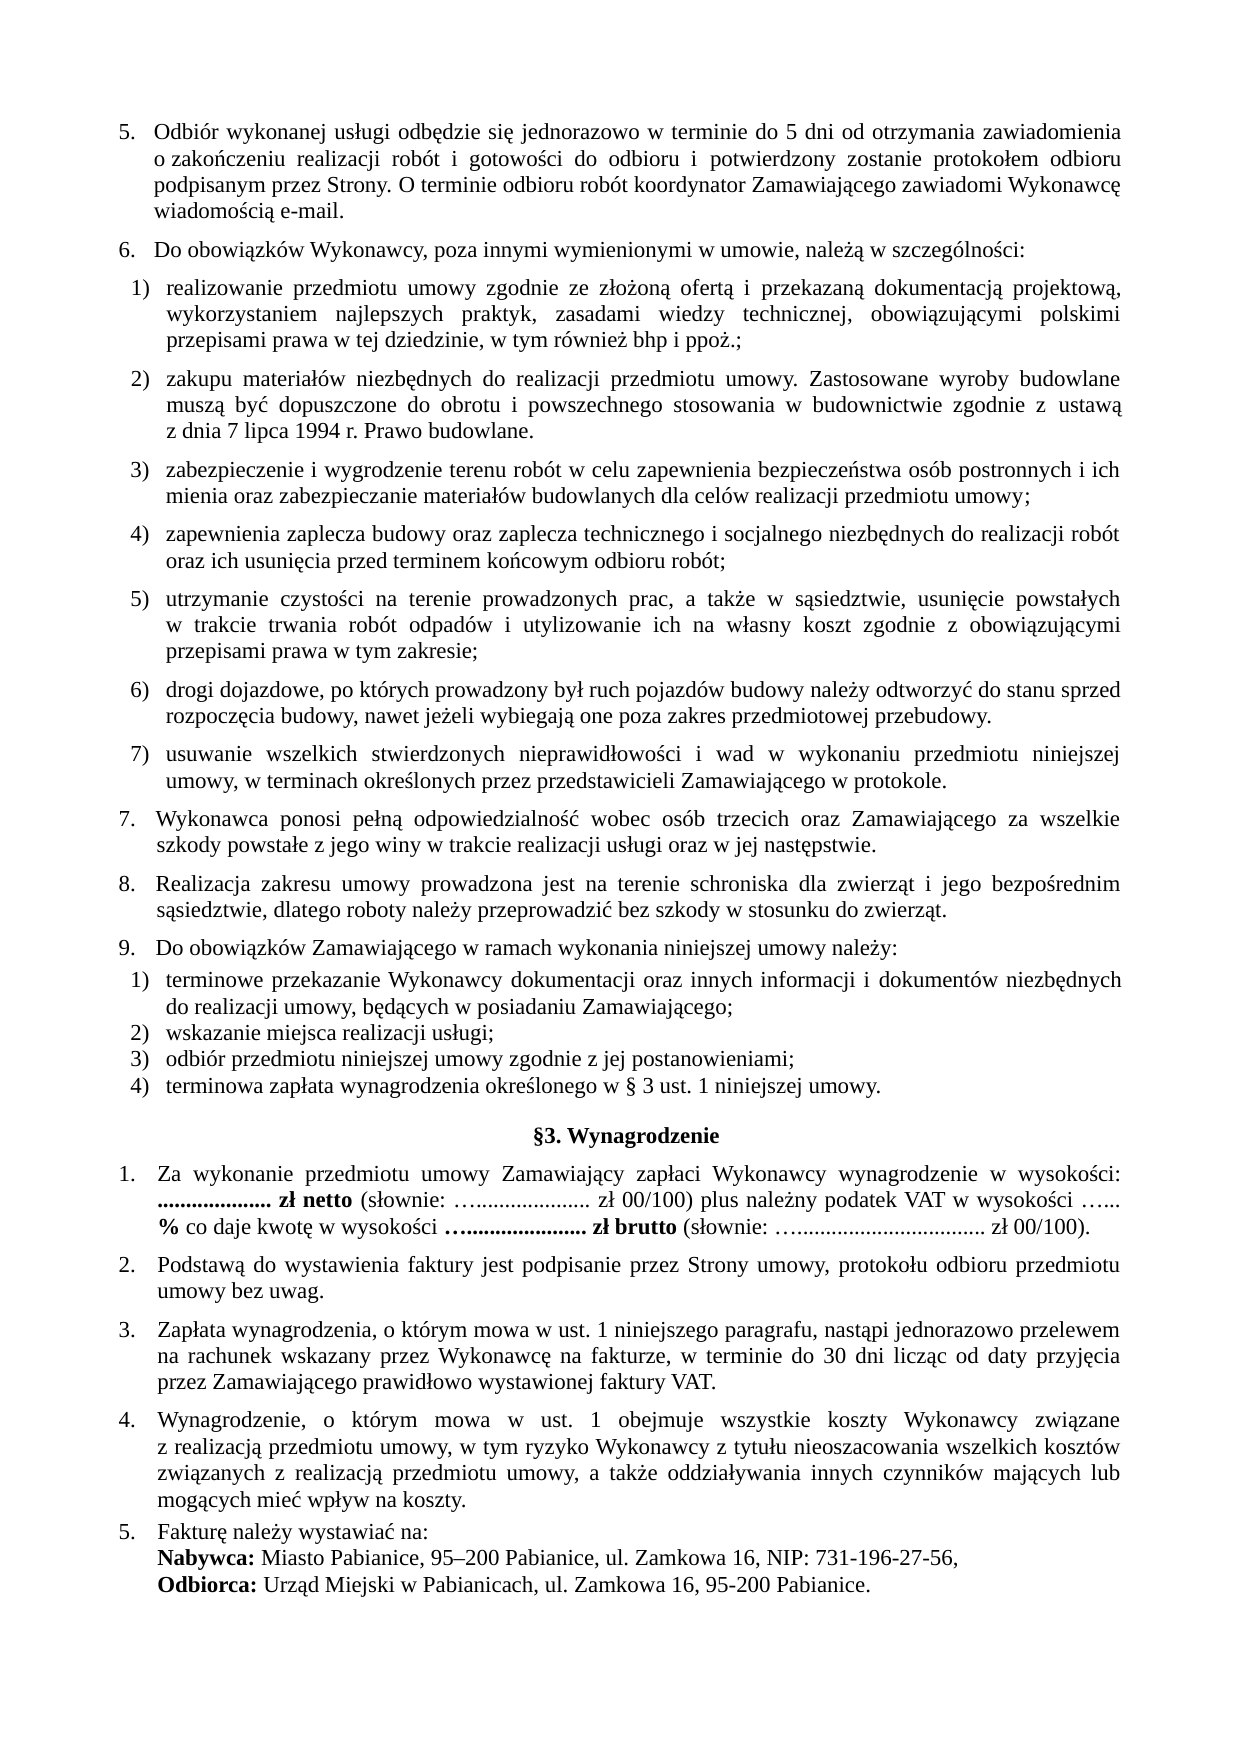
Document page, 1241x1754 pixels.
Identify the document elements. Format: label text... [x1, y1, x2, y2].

text 8. Realizacja zakresu umowy prowadzona jest na terenie schroniska dla zwierząt i jego bezpośrednim sąsiedztwie, dlatego roboty należy przeprowadzić bez szkody w stosunku do zwierząt. [118, 869, 1122, 922]
text Odbiorca: Urząd Miejski w Pabianicach, ul. Zamkowa 16, 95-200 Pabianice. [118, 1571, 1122, 1597]
list utrzymanie czystości na terenie prowadzonych prac, a także w sąsiedztwie, usunięcie powstałych w trakcie trwania robót odpadów i utylizowanie ich na własny koszt zgodnie z obowiązującymi przepisami prawa w tym zakresie; [130, 585, 1122, 664]
list zapewnienia zaplecza budowy oraz zaplecza technicznego i socjalnego niezbędnych do realizacji robót oraz ich usunięcia przed terminem końcowym odbioru robót; [130, 520, 1122, 573]
list terminowa zapłata wynagrodzenia określonego w § 3 ust. 1 niniejszej umowy. [130, 1072, 1122, 1098]
list Podstawą do wystawienia faktury jest podpisanie przez Strony umowy, protokołu odbioru przedmiotu umowy bez uwag. [118, 1251, 1122, 1304]
text Nabywca: Miasto Pabianice, 95–200 Pabianice, ul. Zamkowa 16, NIP: 731-196-27-56, [118, 1544, 1122, 1571]
list Do obowiązków Wykonawcy, poza innymi wymienionymi w umowie, należą w szczególności: [118, 236, 1122, 262]
list Wynagrodzenie, o którym mowa w ust. 1 obejmuje wszystkie koszty Wykonawcy związane z realizacją przedmiotu umowy, w tym ryzyko Wykonawcy z tytułu nieoszacowania wszelkich kosztów związanych z realizacją przedmiotu umowy, a także oddziaływania innych czynników mających lub mogących mieć wpływ na koszty. [118, 1407, 1122, 1512]
text 7. Wykonawca ponosi pełną odpowiedzialność wobec osób trzecich oraz Zamawiającego za wszelkie szkody powstałe z jego winy w trakcie realizacji usługi oraz w jej następstwie. [118, 805, 1122, 858]
list Za wykonanie przedmiotu umowy Zamawiający zapłaci Wykonawcy wynagrodzenie w wysokości: .................... zł netto (słownie: ….................... zł 00/100) plus należny podatek VAT w wysokości …...% co daje kwotę w wysokości …..................... zł brutto (słownie: …................................. zł 00/100). [118, 1160, 1122, 1239]
list Odbiór wykonanej usługi odbędzie się jednorazowo w terminie do 5 dni od otrzymania zawiadomienia o zakończeniu realizacji robót i gotowości do odbioru i potwierdzony zostanie protokołem odbioru podpisanym przez Strony. O terminie odbioru robót koordynator Zamawiającego zawiadomi Wykonawcę wiadomością e-mail. [118, 118, 1122, 224]
list usuwanie wszelkich stwierdzonych nieprawidłowości i wad w wykonaniu przedmiotu niniejszej umowy, w terminach określonych przez przedstawicieli Zamawiającego w protokole. [130, 740, 1122, 793]
text §3. Wynagrodzenie [130, 1122, 1122, 1148]
list odbiór przedmiotu niniejszej umowy zgodnie z jej postanowieniami; [130, 1046, 1122, 1072]
text 9. Do obowiązków Zamawiającego w ramach wykonania niniejszej umowy należy: [118, 934, 1122, 961]
list realizowanie przedmiotu umowy zgodnie ze złożoną ofertą i przekazaną dokumentacją projektową, wykorzystaniem najlepszych praktyk, zasadami wiedzy technicznej, obowiązującymi polskimi przepisami prawa w tej dziedzinie, w tym również bhp i ppoż.; [131, 274, 1122, 353]
list zakupu materiałów niezbędnych do realizacji przedmiotu umowy. Zastosowane wyroby budowlane muszą być dopuszczone do obrotu i powszechnego stosowania w budownictwie zgodnie z ustawą z dnia 7 lipca 1994 r. Prawo budowlane. [131, 365, 1122, 444]
list Zapłata wynagrodzenia, o którym mowa w ust. 1 niniejszego paragrafu, nastąpi jednorazowo przelewem na rachunek wskazany przez Wykonawcę na fakturze, w terminie do 30 dni licząc od daty przyjęcia przez Zamawiającego prawidłowo wystawionej faktury VAT. [118, 1316, 1122, 1395]
list wskazanie miejsca realizacji usługi; [130, 1019, 1122, 1046]
list zabezpieczenie i wygrodzenie terenu robót w celu zapewnienia bezpieczeństwa osób postronnych i ich mienia oraz zabezpieczanie materiałów budowlanych dla celów realizacji przedmiotu umowy; [130, 456, 1122, 508]
list drogi dojazdowe, po których prowadzony był ruch pojazdów budowy należy odtworzyć do stanu sprzed rozpoczęcia budowy, nawet jeżeli wybiegają one poza zakres przedmiotowej przebudowy. [130, 676, 1122, 728]
list Fakturę należy wystawiać na: [118, 1518, 1122, 1544]
list terminowe przekazanie Wykonawcy dokumentacji oraz innych informacji i dokumentów niezbędnych do realizacji umowy, będących w posiadaniu Zamawiającego; [130, 966, 1122, 1019]
